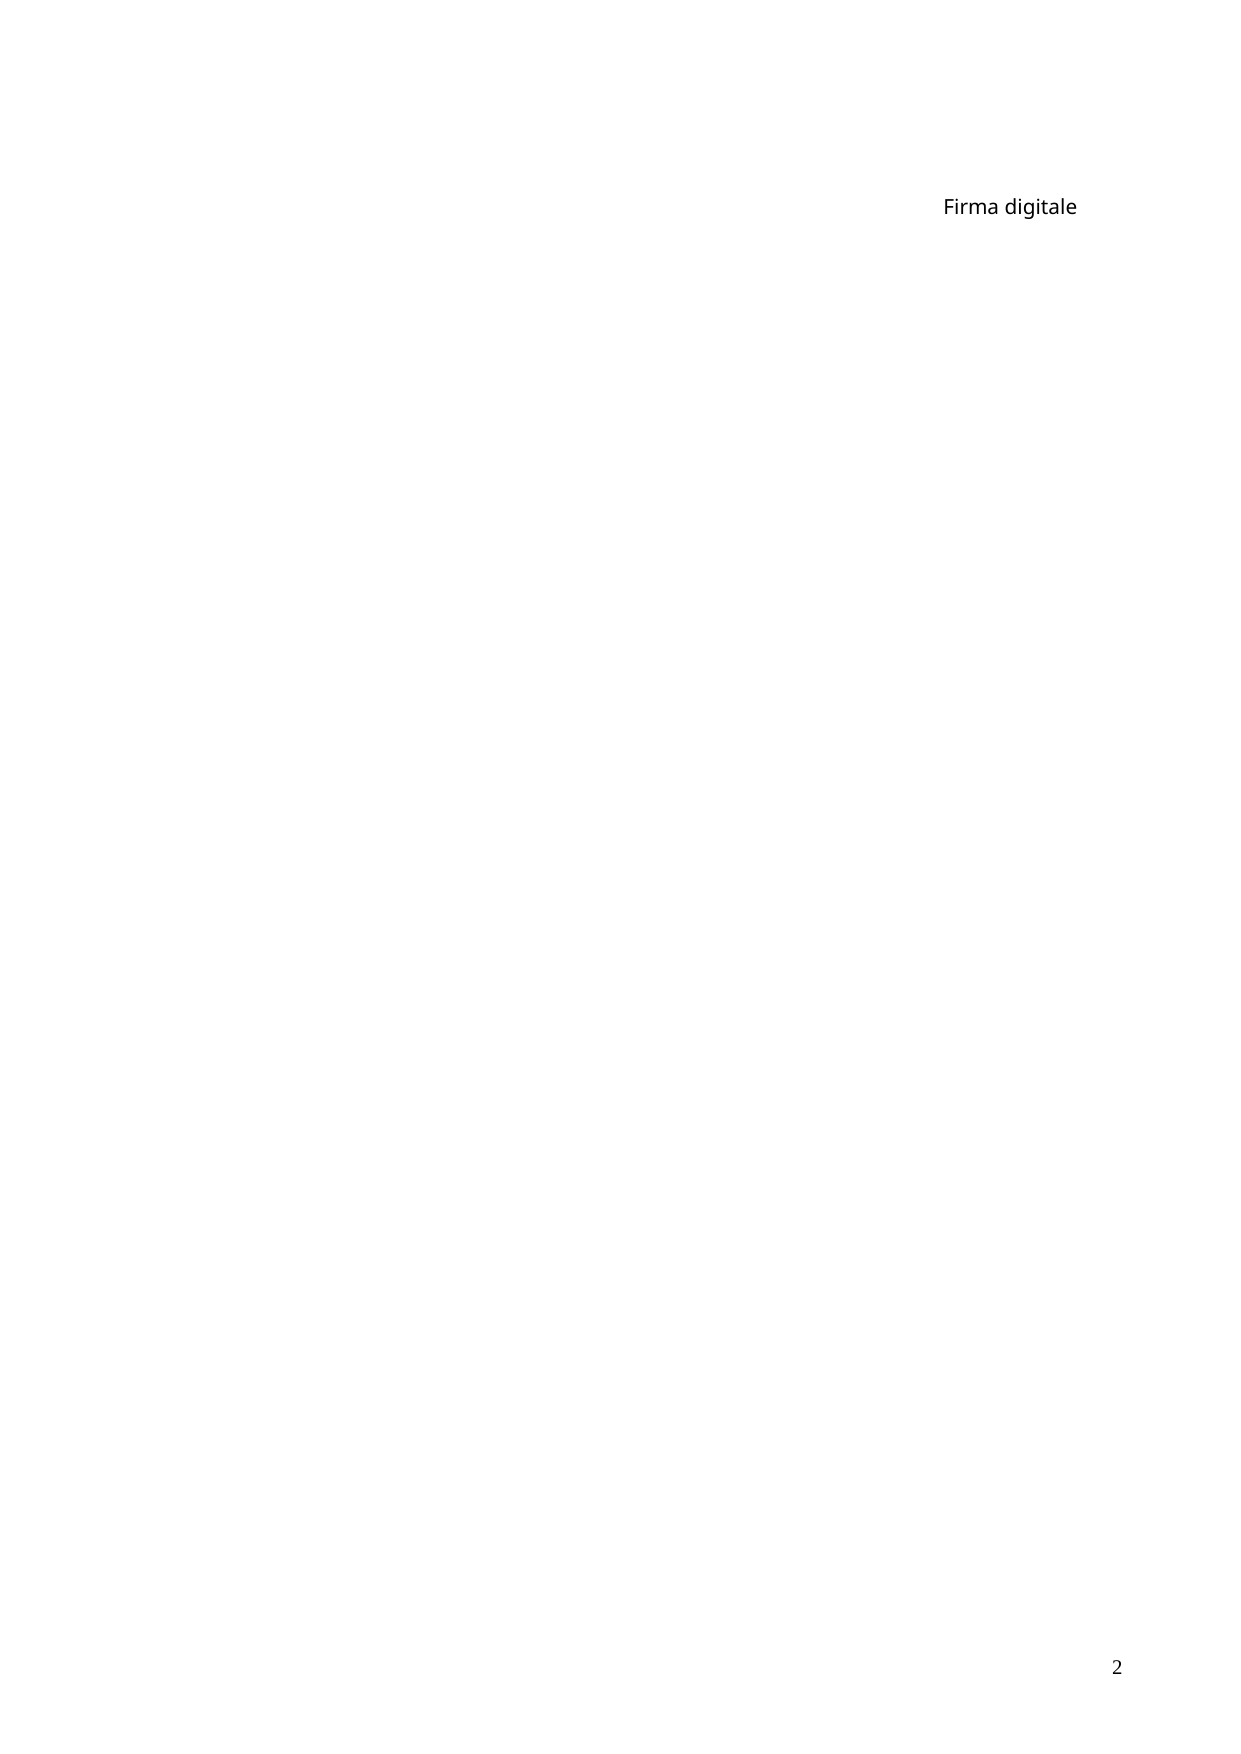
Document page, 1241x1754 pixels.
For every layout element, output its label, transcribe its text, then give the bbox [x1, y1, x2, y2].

text Firma digitale [118, 192, 1122, 221]
